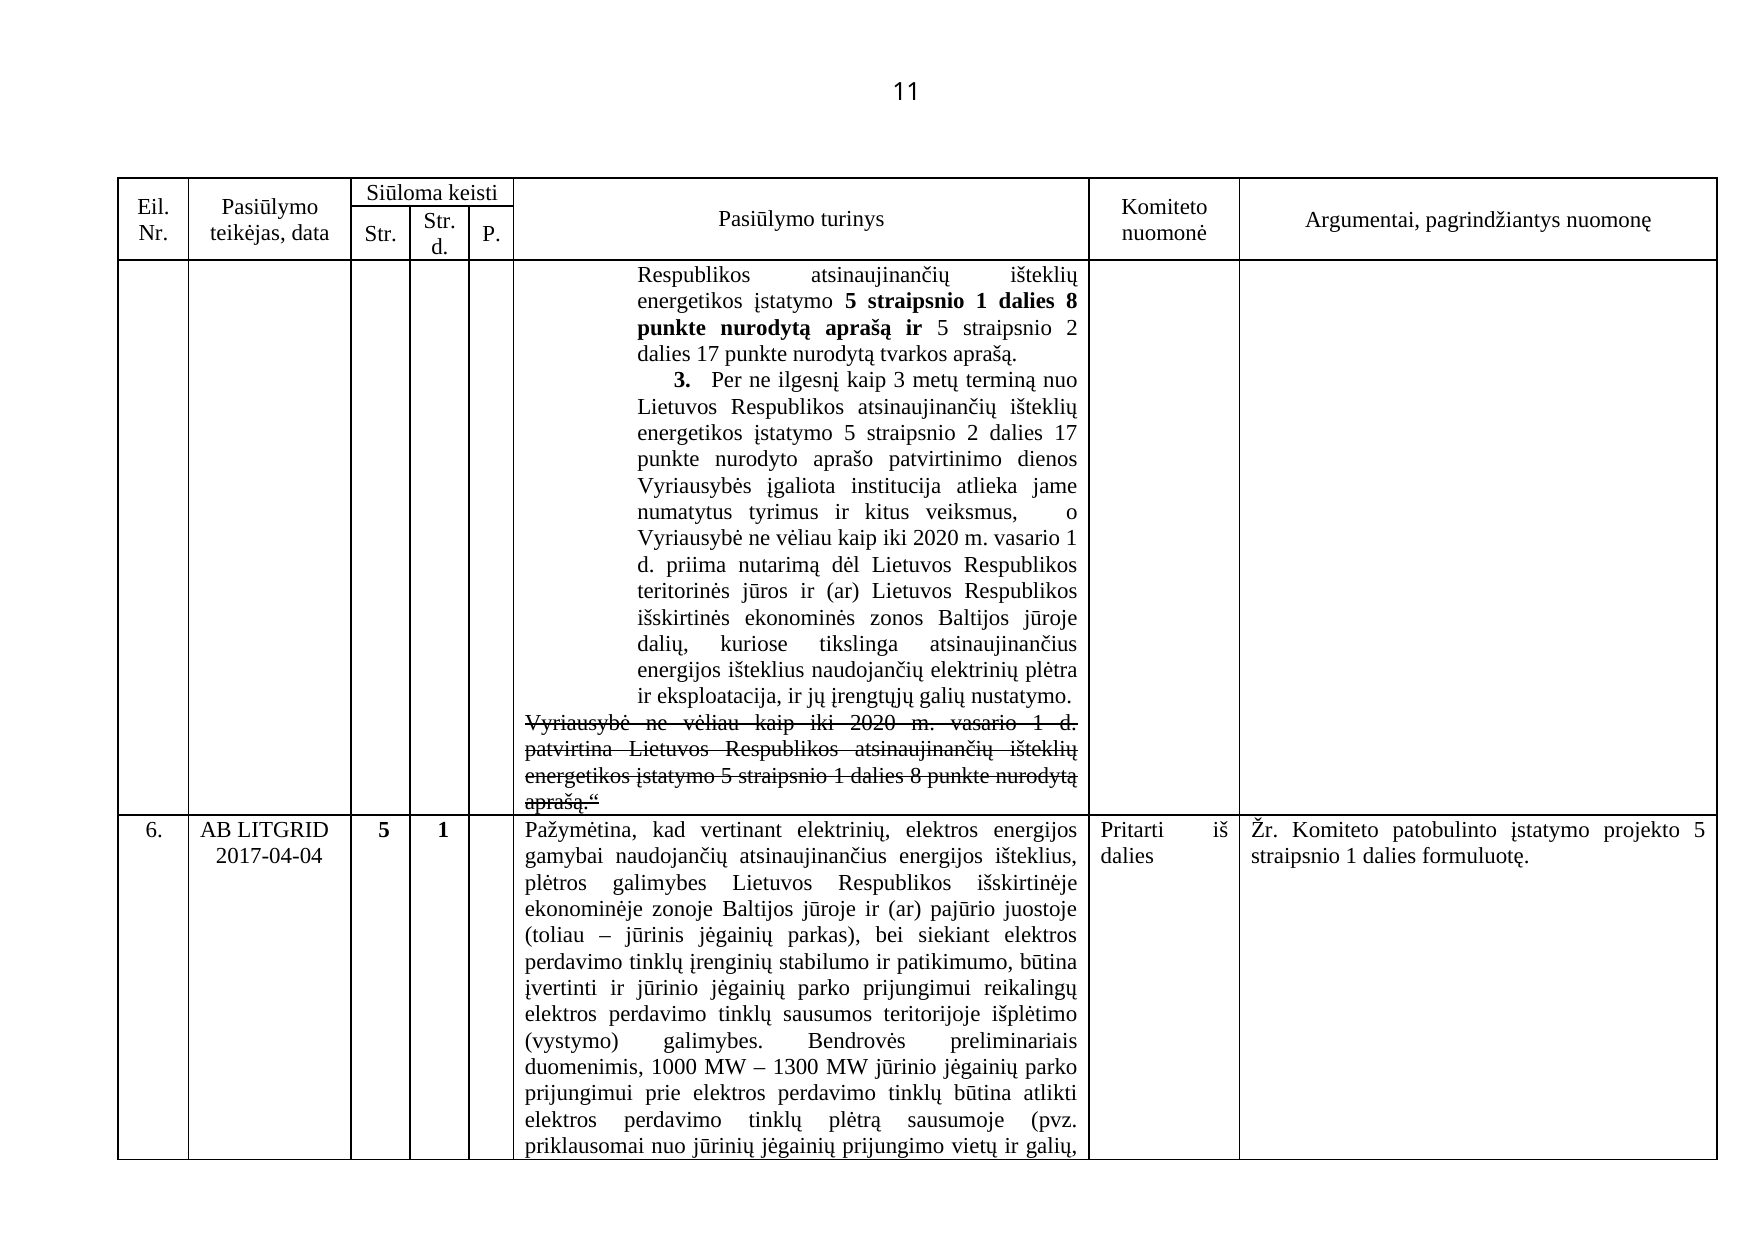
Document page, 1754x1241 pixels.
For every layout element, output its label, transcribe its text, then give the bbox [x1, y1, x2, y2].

table_cell [470, 816, 513, 1158]
table_cell 5 [352, 816, 409, 1158]
table_cell 6. [119, 816, 188, 1158]
table_cell Pritarti iš dalies [1090, 816, 1239, 1158]
table_cell Str. [352, 207, 409, 259]
table_cell Respublikos atsinaujinančių išteklių energetikos įstatymo 5 straipsnio 1 dalies 8 punkte nurodytą aprašą ir 5 straipsnio 2 dalies 17 punkte nurodytą tvarkos aprašą. Per ne ilgesnį kaip 3 metų terminą nuo Lietuvos Respublikos atsinaujinančių išteklių energetikos įstatymo 5 straipsnio 2 dalies 17 punkte nurodyto aprašo patvirtinimo dienos Vyriausybės įgaliota institucija atlieka jame numatytus tyrimus ir kitus veiksmus, o Vyriausybė ne vėliau kaip iki 2020 m. vasario 1 d. priima nutarimą dėl Lietuvos Respublikos teritorinės jūros ir (ar) Lietuvos Respublikos išskirtinės ekonominės zonos Baltijos jūroje dalių, kuriose tikslinga atsinaujinančius energijos išteklius naudojančių elektrinių plėtra ir eksploatacija, ir jų įrengtųjų galių nustatymo. Vyriausybė ne vėliau kaip iki 2020 m. vasario 1 d. patvirtina Lietuvos Respublikos atsinaujinančių išteklių energetikos įstatymo 5 straipsnio 1 dalies 8 punkte nurodytą aprašą.“ [514, 261, 1088, 814]
table_header Eil. Nr. [119, 179, 188, 259]
table_cell [411, 261, 468, 814]
table_header Siūloma keisti [352, 179, 513, 205]
table_cell Pažymėtina, kad vertinant elektrinių, elektros energijos gamybai naudojančių atsinaujinančius energijos išteklius, plėtros galimybes Lietuvos Respublikos išskirtinėje ekonominėje zonoje Baltijos jūroje ir (ar) pajūrio juostoje (toliau – jūrinis jėgainių parkas), bei siekiant elektros perdavimo tinklų įrenginių stabilumo ir patikimumo, būtina įvertinti ir jūrinio jėgainių parko prijungimui reikalingų elektros perdavimo tinklų sausumos teritorijoje išplėtimo (vystymo) galimybes. Bendrovės preliminariais duomenimis, 1000 MW – 1300 MW jūrinio jėgainių parko prijungimui prie elektros perdavimo tinklų būtina atlikti elektros perdavimo tinklų plėtrą sausumoje (pvz. priklausomai nuo jūrinių jėgainių prijungimo vietų ir galių, [514, 816, 1088, 1158]
table_cell Žr. Komiteto patobulinto įstatymo projekto 5 straipsnio 1 dalies formuluotę. [1240, 816, 1716, 1158]
table_cell 1 [411, 816, 468, 1158]
table_cell [470, 261, 513, 814]
table_cell P. [470, 207, 513, 259]
table_cell [1090, 261, 1239, 814]
table_cell [1240, 261, 1716, 814]
table_header Pasiūlymo teikėjas, data [189, 179, 350, 259]
table_cell [119, 261, 188, 814]
table_cell Str. d. [411, 207, 468, 259]
table_cell AB LITGRID 2017-04-04 [189, 816, 350, 1158]
table_header Pasiūlymo turinys [514, 179, 1088, 259]
table_header Argumentai, pagrindžiantys nuomonę [1240, 179, 1716, 259]
table_header Komiteto nuomonė [1090, 179, 1239, 259]
table_cell [189, 261, 350, 814]
table_cell [352, 261, 409, 814]
